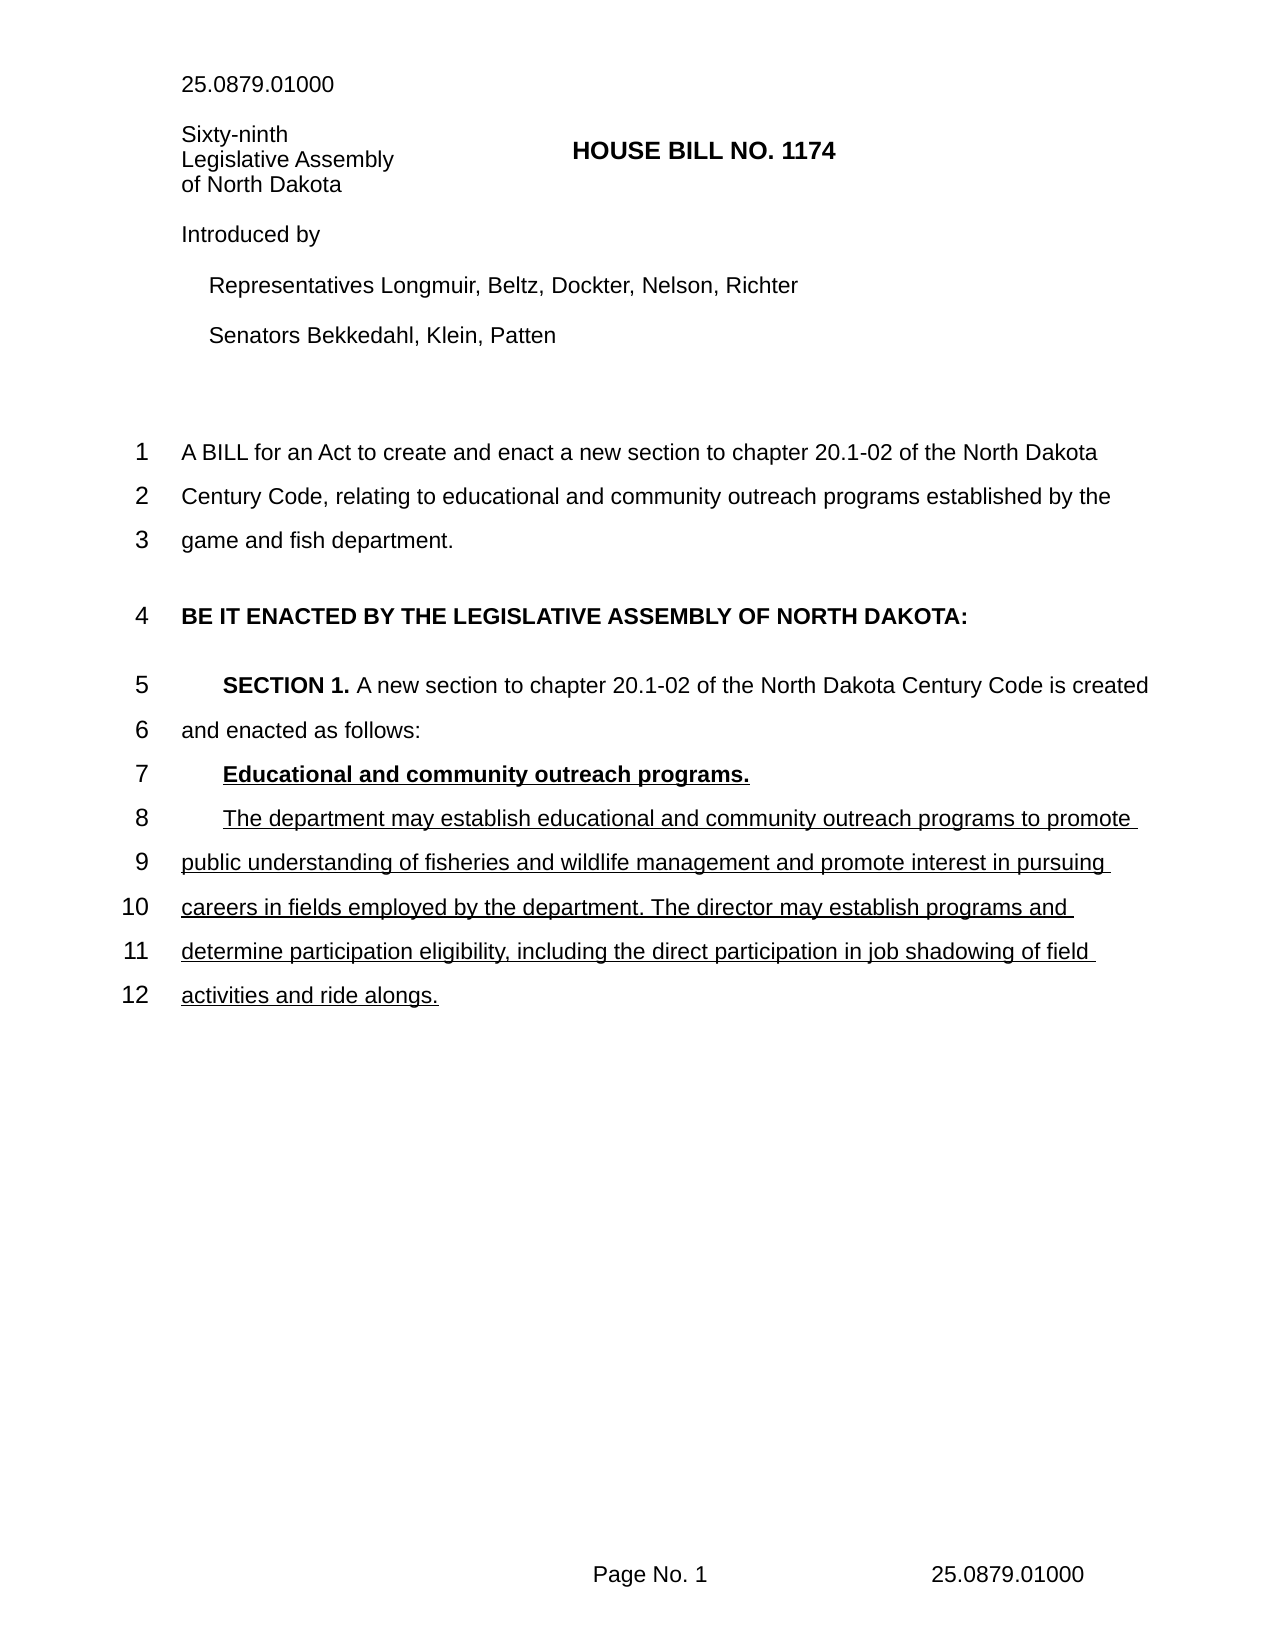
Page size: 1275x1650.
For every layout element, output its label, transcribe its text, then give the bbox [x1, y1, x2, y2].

text The department may establish educational and community outreach programs to promote public understanding of fisheries and wildlife management and promote interest in pursuing careers in fields employed by the department. The director may establish programs and determine participation eligibility, including the direct participation in job shadowing of field activities and ride alongs. [181, 791, 1154, 1012]
text BE IT ENACTED BY THE LEGISLATIVE ASSEMBLY OF NORTH DAKOTA: [181, 589, 1154, 633]
text of North Dakota [181, 173, 1154, 198]
text Representatives Longmuir, Beltz, Dockter, Nelson, Richter [208, 275, 1154, 298]
subtitle Educational and community outreach programs. [181, 747, 1154, 791]
text SECTION 1. A new section to chapter 20.1‑02 of the North Dakota Century Code is created and enacted as follows: [181, 658, 1154, 747]
title BILL NO. [565, 136, 836, 165]
text Senators Bekkedahl, Klein, Patten [208, 325, 1154, 348]
title A BILL for an Act to create and enact a new section to chapter 20.1‑02 of the North Dakota Century Code, relating to educational and community outreach programs established by the game and fish department. [181, 425, 1154, 558]
text . [181, 73, 1154, 133]
text Legislative Assembly [181, 148, 1154, 173]
text Introduced by [181, 223, 1154, 248]
